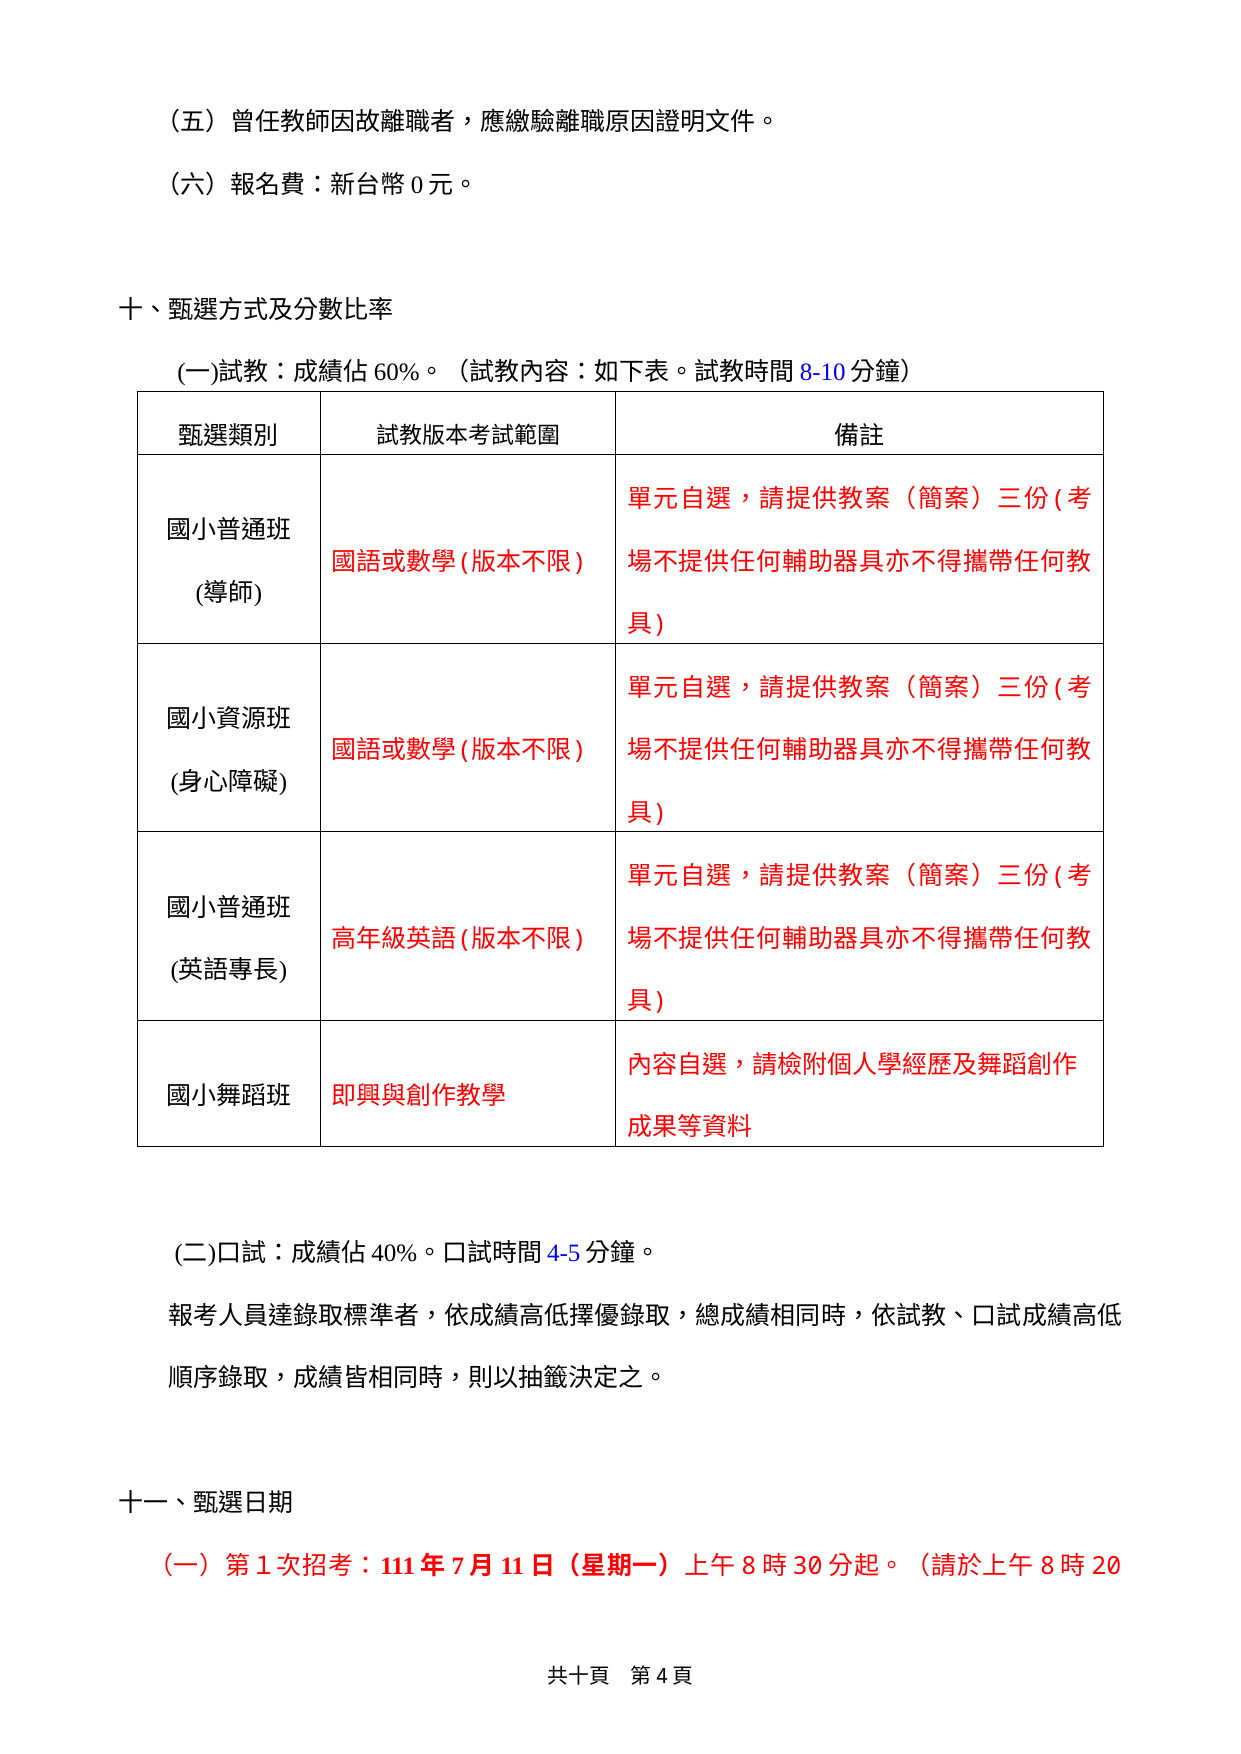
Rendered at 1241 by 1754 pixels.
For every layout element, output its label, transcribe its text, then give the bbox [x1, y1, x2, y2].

table_cell 國小普通班 (導師) [138, 455, 320, 643]
table_cell 單元自選，請提供教案（簡案）三份(考場不提供任何輔助器具亦不得攜帶任何教具) [616, 644, 1103, 831]
table_cell 單元自選，請提供教案（簡案）三份(考場不提供任何輔助器具亦不得攜帶任何教具) [616, 455, 1103, 643]
table_cell 單元自選，請提供教案（簡案）三份(考場不提供任何輔助器具亦不得攜帶任何教具) [616, 832, 1103, 1020]
text (二)口試：成績佔40%。口試時間4-5分鐘。 [168, 1209, 1122, 1272]
text （五）曾任教師因故離職者，應繳驗離職原因證明文件。 [156, 78, 1122, 141]
table_cell 國小舞蹈班 [138, 1021, 320, 1146]
text （六）報名費：新台幣0元。 [156, 141, 1122, 203]
table_header 甄選類別 [138, 392, 320, 454]
text 十一、甄選日期 [118, 1459, 1122, 1522]
table_cell 國語或數學(版本不限) [321, 644, 615, 831]
text 報考人員達錄取標準者，依成績高低擇優錄取，總成績相同時，依試教、口試成績高低順序錄取，成績皆相同時，則以抽籤決定之。 [168, 1272, 1122, 1397]
table_cell 國小普通班 (英語專長) [138, 832, 320, 1020]
table_header 備註 [616, 392, 1103, 454]
table_cell 高年級英語(版本不限) [321, 832, 615, 1020]
table_cell 國小資源班 (身心障礙) [138, 644, 320, 831]
text 十、甄選方式及分數比率 [118, 266, 1122, 328]
table_cell 即興與創作教學 [321, 1021, 615, 1146]
text (一)試教：成績佔60%。（試教內容：如下表。試教時間8-10分鐘） [177, 328, 1122, 391]
table_cell 內容自選，請檢附個人學經歷及舞蹈創作成果等資料 [616, 1021, 1103, 1146]
table_cell 國語或數學(版本不限) [321, 455, 615, 643]
text （一）第１次招考：111年7月11日（星期一）上午8時30分起。（請於上午8時20 [148, 1522, 1122, 1584]
table_header 試教版本考試範圍 [321, 392, 615, 454]
